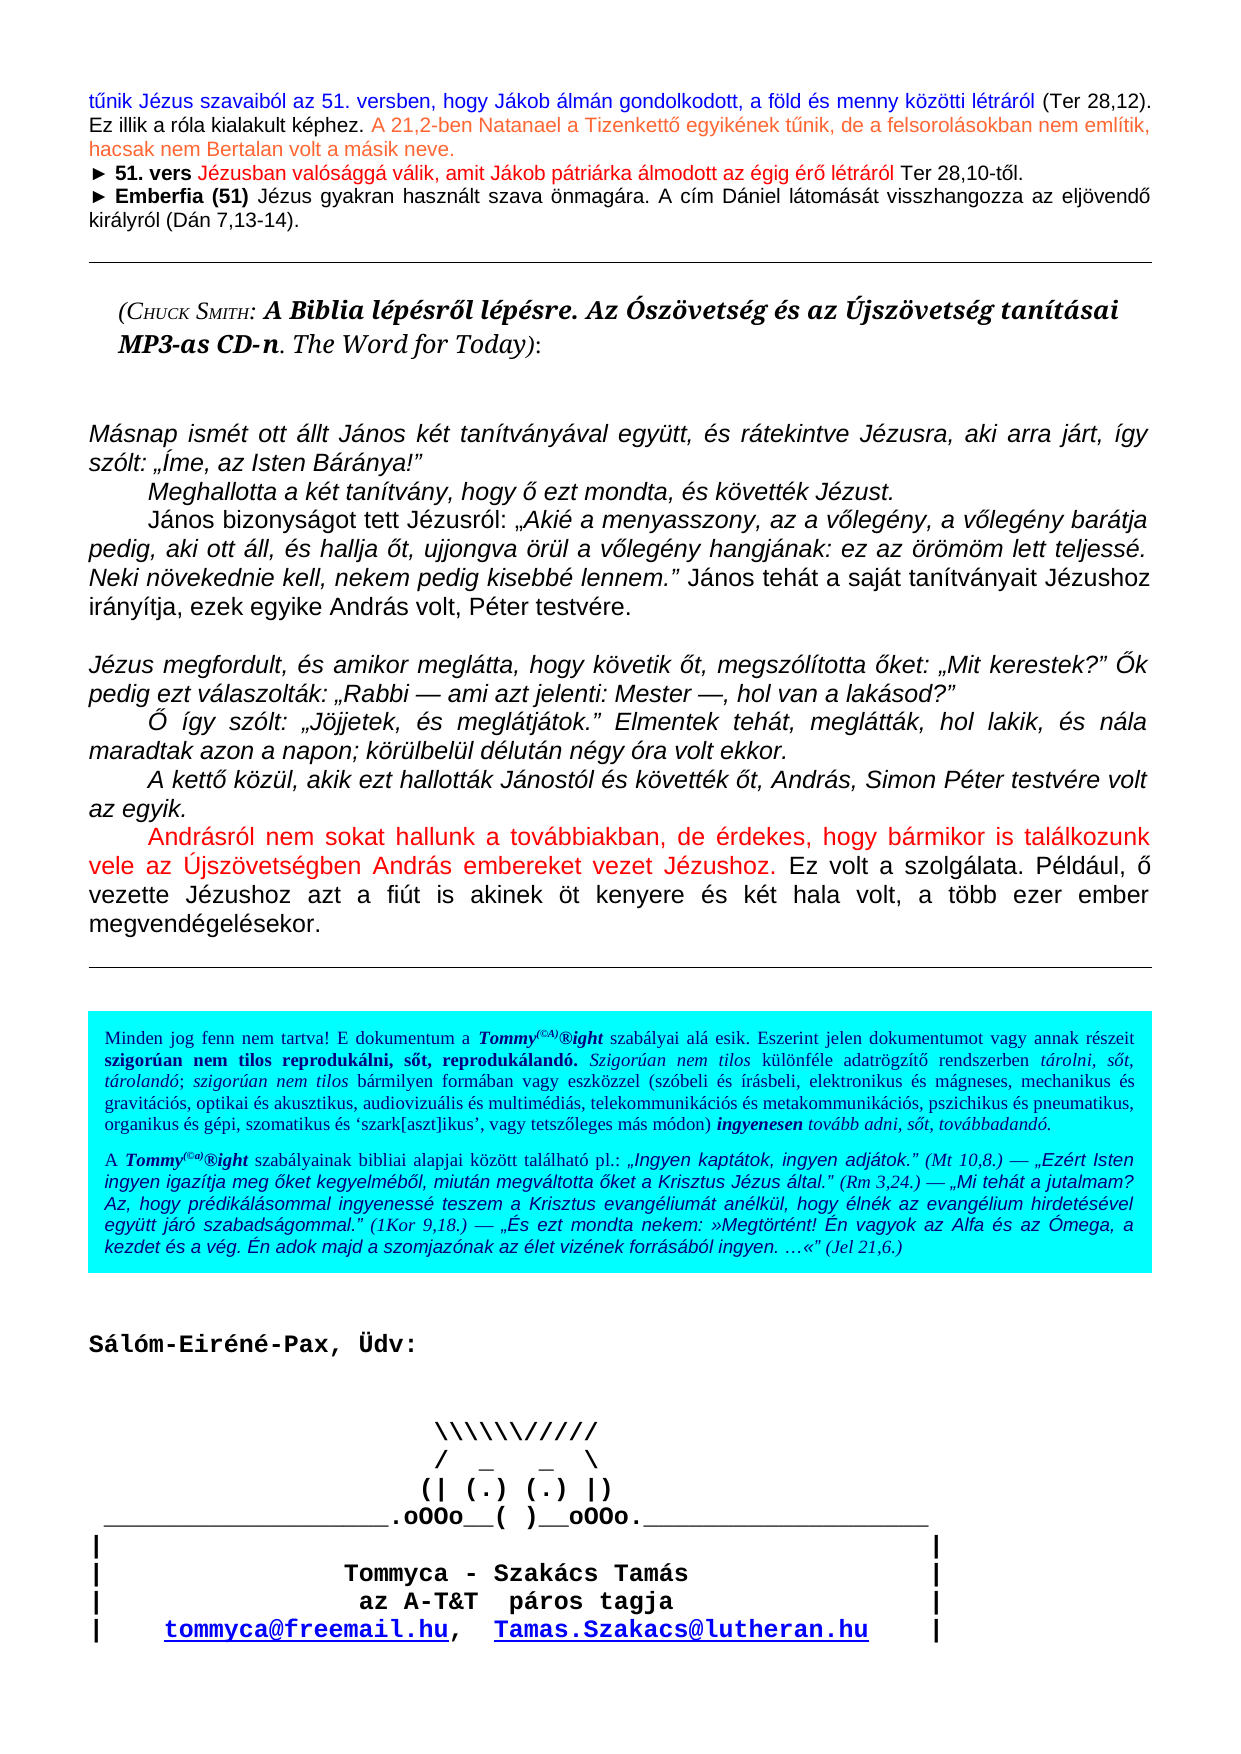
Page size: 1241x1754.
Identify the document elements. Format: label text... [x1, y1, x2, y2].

text Meghallotta a két tanítvány, hogy ő ezt mondta, és követték Jézust. [88, 477, 1152, 505]
text Másnap ismét ott állt János két tanítványával együtt, és rátekintve Jézusra, aki arra járt, így szólt: „Íme, az Isten Báránya!” [88, 419, 1152, 477]
text Ő így szólt: „Jöjjetek, és meglátjátok.” Elmentek tehát, meglátták, hol lakik, és nála maradtak azon a napon; körülbelül délután négy óra volt ekkor. [88, 707, 1152, 765]
text Sálóm-Eiréné-Pax, Üdv: [88, 1332, 1152, 1360]
text Andrásról nem sokat hallunk a továbbiakban, de érdekes, hogy bármikor is találkozunk vele az Újszövetségben András embereket vezet Jézushoz. Ez volt a szolgálata. Például, ő vezette Jézushoz azt a fiút is akinek öt kenyere és két hala volt, a több ezer ember megvendégelésekor. [88, 822, 1152, 937]
text A Tommy(©a)®ight szabályainak bibliai alapjai között található pl.: „Ingyen kaptátok, ingyen adjátok.” (Mt 10,8.) ― „Ezért Isten ingyen igazítja meg őket kegyelméből, miután megváltotta őket a Krisztus Jézus által.” (Rm 3,24.) ― „Mi tehát a jutalmam? Az, hogy prédikálásommal ingyenessé teszem a Krisztus evangéliumát anélkül, hogy élnék az evangélium hirdetésével együtt járó szabadságommal.” (1Kor 9,18.) ― „És ezt mondta nekem: »Megtörtént! Én vagyok az Alfa és az Ómega, a kezdet és a vég. Én adok majd a szomjazónak az élet vizének forrásából ingyen. …«” (Jel 21,6.) [90, 1133, 1151, 1272]
text \\\\\\///// / _ _ \ (| (.) (.) |) ___________________.oOOo__( )__oOOo.___________________ | | | Tommyca - Szakács Tamás | | az A-T&T páros tagja | | tommyca@freemail.hu, Tamas.Szakacs@lutheran.hu | [88, 1419, 1152, 1645]
text (Chuck Smith: A Biblia lépésről lépésre. Az Ószövetség és az Újszövetség tanításai MP3-as CD‑n. The Word for Today): [88, 263, 1152, 390]
text tűnik Jézus szavaiból az 51. versben, hogy Jákob álmán gondolkodott, a föld és menny közötti létráról (Ter 28,12). Ez illik a róla kialakult képhez. A 21,2-ben Natanael a Tizenkettő egyikének tűnik, de a felsorolásokban nem említik, hacsak nem Bertalan volt a másik neve. [88, 88, 1152, 160]
text Jézus megfordult, és amikor meglátta, hogy követik őt, megszólította őket: „Mit kerestek?” Ők pedig ezt válaszolták: „Rabbi ― ami azt jelenti: Mester ―, hol van a lakásod?” [88, 650, 1152, 707]
text ► Emberfia (51) Jézus gyakran használt szava önmagára. A cím Dániel látomását visszhangozza az eljövendő királyról (Dán 7,13-14). [88, 184, 1152, 232]
text János bizonyságot tett Jézusról: „Akié a menyasszony, az a vőlegény, a vőlegény barátja pedig, aki ott áll, és hallja őt, ujjongva örül a vőlegény hangjának: ez az örömöm lett teljessé. Neki növekednie kell, nekem pedig kisebbé lennem.” János tehát a saját tanítványait Jézushoz irányítja, ezek egyike András volt, Péter testvére. [88, 505, 1152, 620]
text A kettő közül, akik ezt hallották Jánostól és követték őt, András, Simon Péter testvére volt az egyik. [88, 765, 1152, 822]
text Minden jog fenn nem tartva! E dokumentum a Tommy(©A)®ight szabályai alá esik. Eszerint jelen dokumentumot vagy annak részeit szigorúan nem tilos reprodukálni, sőt, reprodukálandó. Szigorúan nem tilos különféle adatrögzítő rendszerben tárolni, sőt, tárolandó; szigorúan nem tilos bármilyen formában vagy eszközzel (szóbeli és írásbeli, elektronikus és mágneses, mechanikus és gravitációs, optikai és akusztikus, audiovizuális és multimédiás, telekommunikációs és metakommunikációs, pszichikus és pneumatikus, organikus és gépi, szomatikus és ‘szark[aszt]ikus’, vagy tetszőleges más módon) ingyenesen tovább adni, sőt, továbbadandó. [90, 1013, 1151, 1133]
text ► 51. vers Jézusban valósággá válik, amit Jákob pátriárka álmodott az égig érő létráról Ter 28,10-től. [88, 160, 1152, 184]
